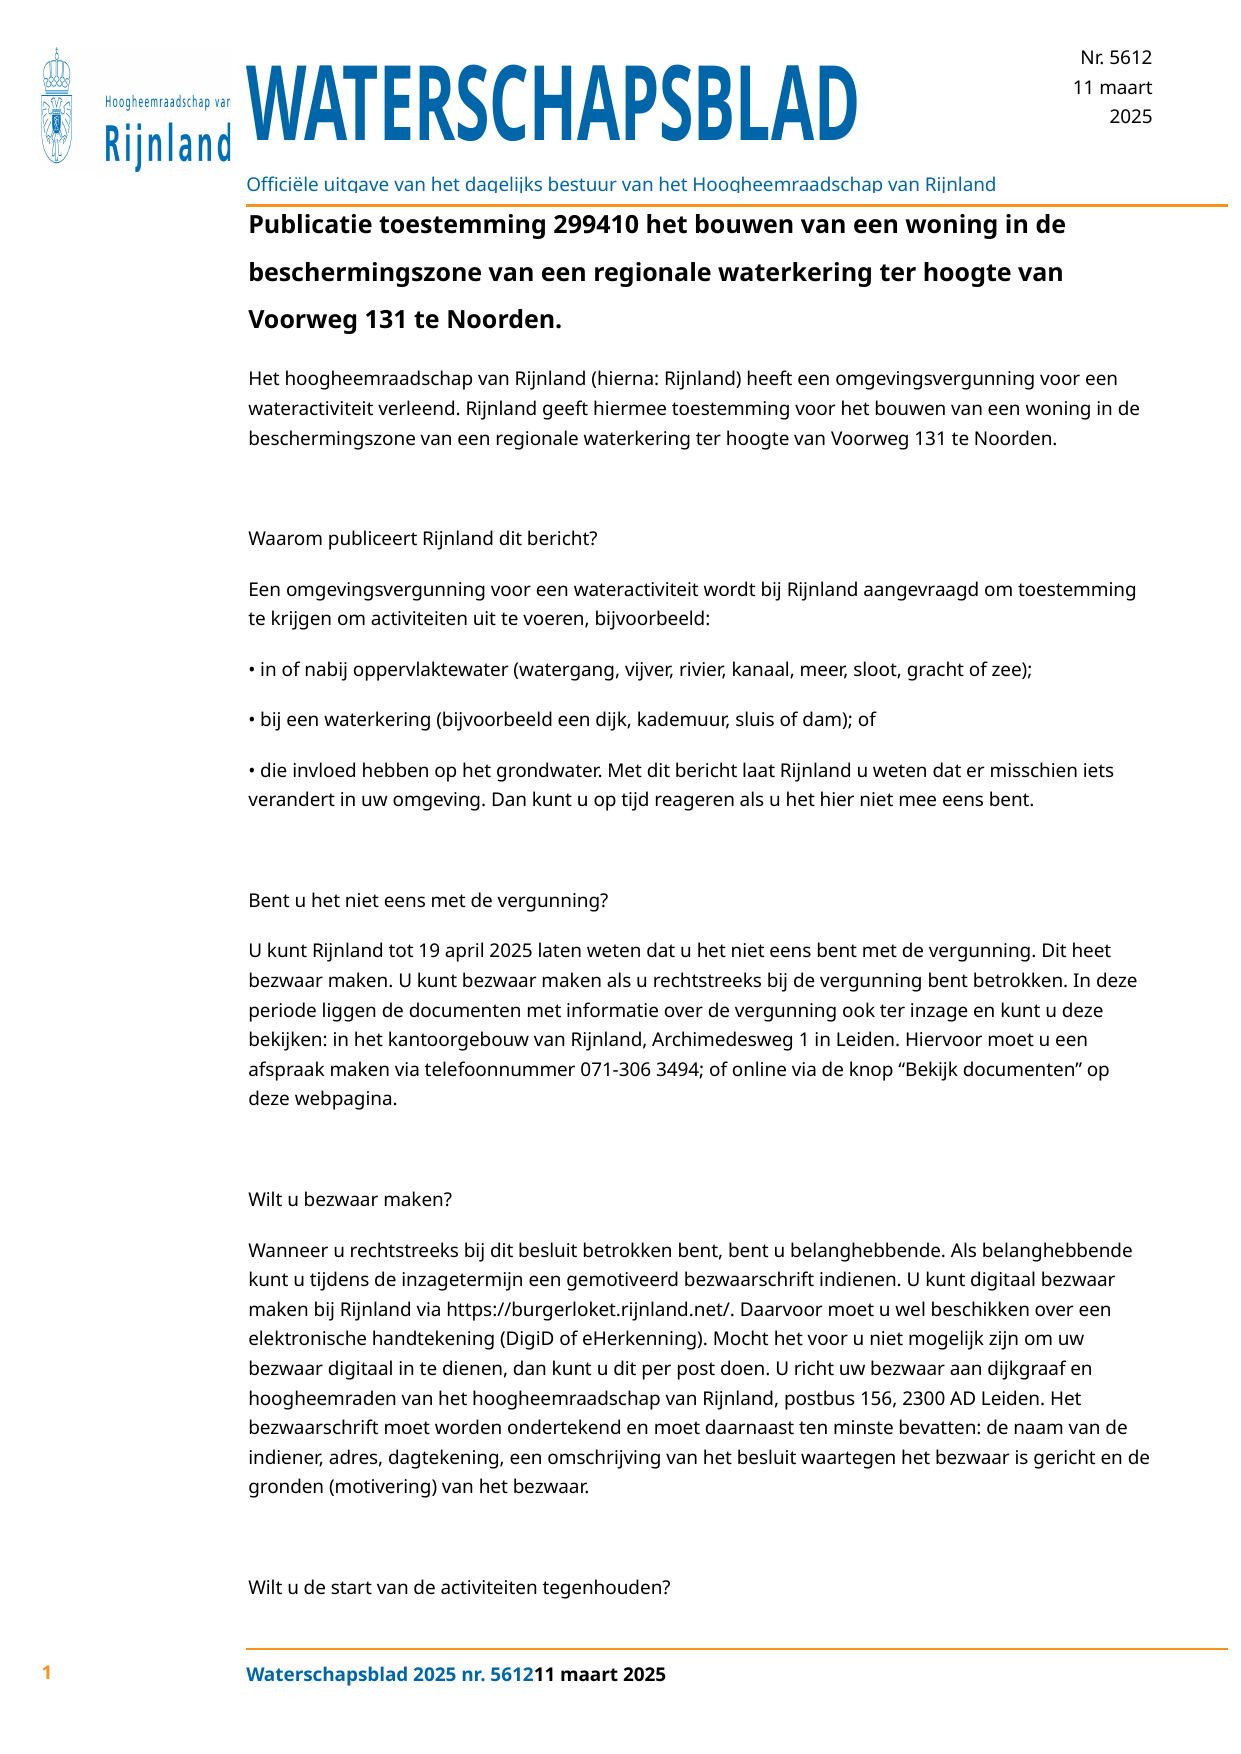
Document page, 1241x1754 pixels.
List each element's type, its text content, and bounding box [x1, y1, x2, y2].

text • bij een waterkering (bijvoorbeeld een dijk, kademuur, sluis of dam); of [248, 706, 1152, 732]
text Wilt u de start van de activiteiten tegenhouden? [248, 1574, 1152, 1600]
text Een omgevingsvergunning voor een wateractiviteit wordt bij Rijnland aangevraagd om toestemming te krijgen om activiteiten uit te voeren, bijvoorbeeld: [248, 576, 1152, 631]
picture [41, 47, 231, 172]
text U kunt Rijnland tot 19 april 2025 laten weten dat u het niet eens bent met de vergunning. Dit heet bezwaar maken. U kunt bezwaar maken als u rechtstreeks bij de vergunning bent betrokken. In deze periode liggen de documenten met informatie over de vergunning ook ter inzage en kunt u deze bekijken: in het kantoorgebouw van Rijnland, Archimedesweg 1 in Leiden. Hiervoor moet u een afspraak maken via telefoonnummer 071-306 3494; of online via de knop “Bekijk documenten” op deze webpagina. [248, 938, 1152, 1111]
text Bent u het niet eens met de vergunning? [248, 887, 1152, 913]
text Waarom publiceert Rijnland dit bericht? [248, 526, 1152, 551]
text • in of nabij oppervlaktewater (watergang, vijver, rivier, kanaal, meer, sloot, gracht of zee); [248, 656, 1152, 682]
text • die invloed hebben op het grondwater. Met dit bericht laat Rijnland u weten dat er misschien iets verandert in uw omgeving. Dan kunt u op tijd reageren als u het hier niet mee eens bent. [248, 757, 1152, 812]
text Publicatie toestemming 299410 het bouwen van een woning in de beschermingszone van een regionale waterkering ter hoogte van Voorweg 131 te Noorden. [248, 207, 1152, 336]
text Wanneer u rechtstreeks bij dit besluit betrokken bent, bent u belanghebbende. Als belanghebbende kunt u tijdens de inzagetermijn een gemotiveerd bezwaarschrift indienen. U kunt digitaal bezwaar maken bij Rijnland via https://burgerloket.rijnland.net/. Daarvoor moet u wel beschikken over een elektronische handtekening (DigiD of eHerkenning). Mocht het voor u niet mogelijk zijn om uw bezwaar digitaal in te dienen, dan kunt u dit per post doen. U richt uw bezwaar aan dijkgraaf en hoogheemraden van het hoogheemraadschap van Rijnland, postbus 156, 2300 AD Leiden. Het bezwaarschrift moet worden ondertekend en moet daarnaast ten minste bevatten: de naam van de indiener, adres, dagtekening, een omschrijving van het besluit waartegen het bezwaar is gericht en de gronden (motivering) van het bezwaar. [248, 1237, 1152, 1499]
text Het hoogheemraadschap van Rijnland (hierna: Rijnland) heeft een omgevingsvergunning voor een wateractiviteit verleend. Rijnland geeft hiermee toestemming voor het bouwen van een woning in de beschermingszone van een regionale waterkering ter hoogte van Voorweg 131 te Noorden. [248, 366, 1152, 450]
text Wilt u bezwaar maken? [248, 1186, 1152, 1212]
